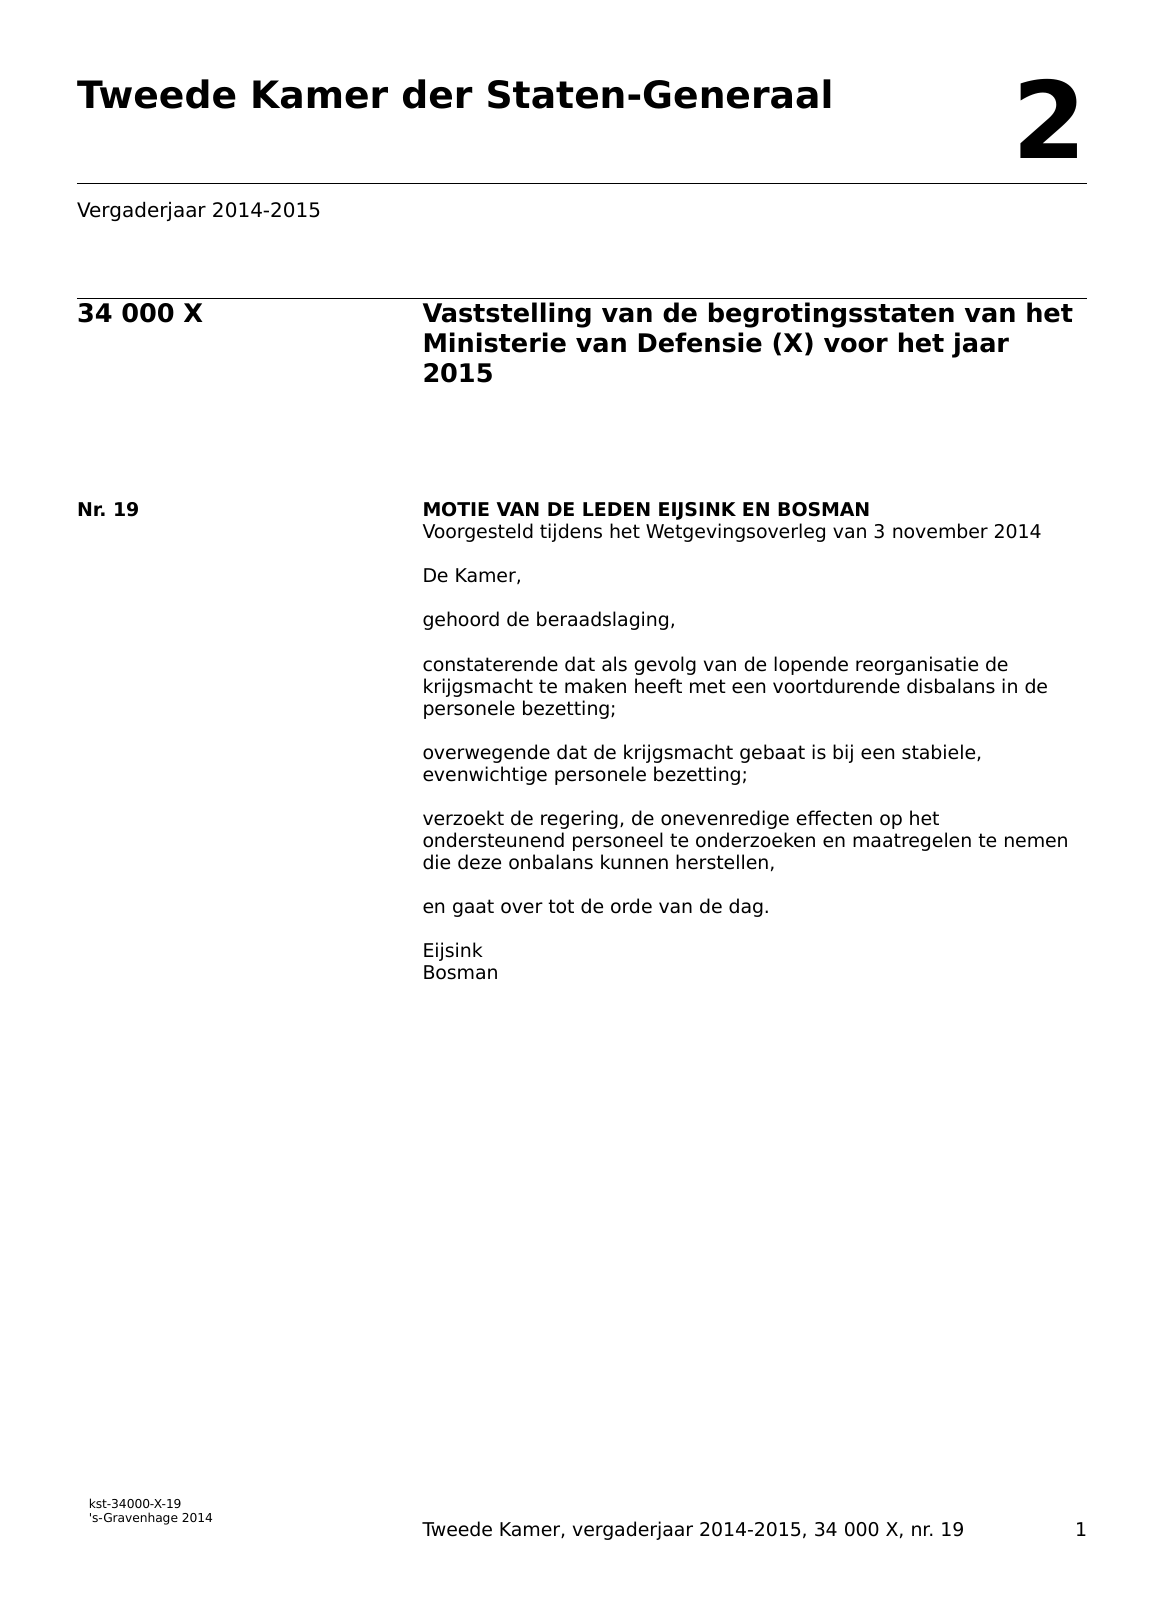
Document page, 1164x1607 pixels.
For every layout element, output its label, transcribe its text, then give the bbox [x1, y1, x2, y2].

subtitle Nr. 19 MOTIE VAN DE LEDEN EIJSINK EN BOSMAN [77, 499, 1087, 521]
subtitle 34 000 X Vaststelling van de begrotingsstaten van het Ministerie van Defensie (X) voor het jaar 2015 [77, 299, 1087, 388]
text Voorgesteld tijdens het Wetgevingsoverleg van 3 november 2014 [422, 521, 1087, 543]
table_cell Vergaderjaar 2014-2015 [77, 184, 1087, 298]
text gehoord de beraadslaging, [422, 609, 1087, 631]
text Bosman [422, 962, 1087, 984]
text overwegende dat de krijgsmacht gebaat is bij een stabiele, evenwichtige personele bezetting; [422, 742, 1087, 786]
table_header Tweede Kamer der Staten-Generaal [77, 59, 886, 183]
text De Kamer, [422, 565, 1087, 587]
text kst-34000-X-19 [88, 1497, 323, 1511]
table_header 2 [886, 59, 1087, 183]
text verzoekt de regering, de onevenredige effecten op het ondersteunend personeel te onderzoeken en maatregelen te nemen die deze onbalans kunnen herstellen, [422, 808, 1087, 874]
text 's-Gravenhage 2014 [88, 1511, 323, 1525]
text en gaat over tot de orde van de dag. [422, 896, 1087, 918]
text Eijsink [422, 940, 1087, 962]
text constaterende dat als gevolg van de lopende reorganisatie de krijgsmacht te maken heeft met een voortdurende disbalans in de personele bezetting; [422, 653, 1087, 719]
